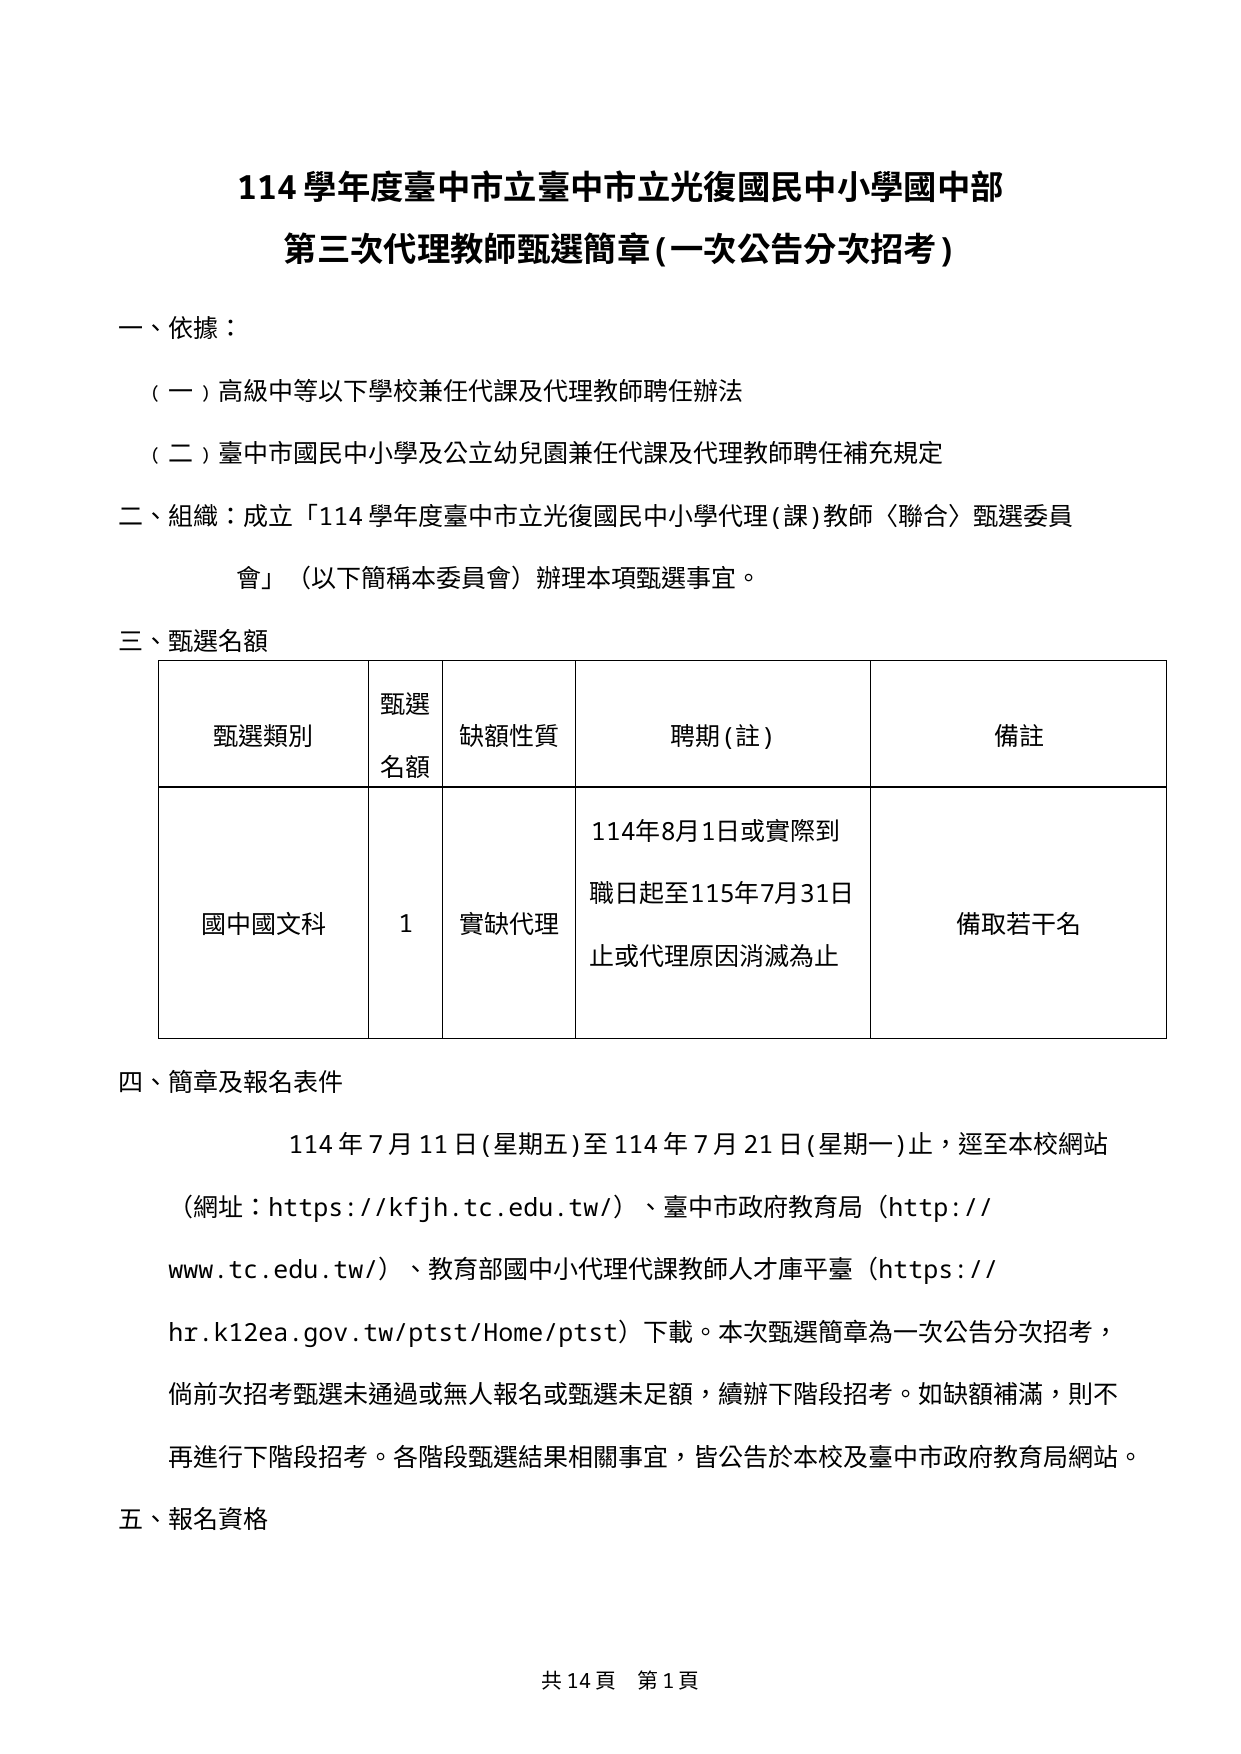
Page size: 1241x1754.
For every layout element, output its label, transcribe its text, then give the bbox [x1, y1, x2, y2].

text 三、甄選名額 [118, 598, 1122, 660]
table_cell 實缺代理 [443, 788, 575, 1037]
table_header 甄選名額 [369, 661, 442, 786]
text ﹙一﹚高級中等以下學校兼任代課及代理教師聘任辦法 [143, 348, 1122, 410]
text 五、報名資格 [118, 1476, 1122, 1538]
table_header 備註 [871, 661, 1166, 786]
table_cell [576, 788, 870, 1037]
table_cell 國中國文科 [159, 788, 368, 1037]
table_header 甄選類別 [159, 661, 368, 786]
table_header 聘期(註) [576, 661, 870, 786]
text 114學年度臺中市立臺中市立光復國民中小學國中部 [118, 143, 1122, 206]
table_header 缺額性質 [443, 661, 575, 786]
table_header 114年8月1日或實際到職日起至115年7月31日止或代理原因消滅為止 [578, 788, 870, 975]
table_cell 備取若干名 [871, 788, 1166, 1037]
text 一、依據： [118, 285, 1122, 348]
table_cell 1 [369, 788, 442, 1037]
text ﹙二﹚臺中市國民中小學及公立幼兒園兼任代課及代理教師聘任補充規定 [143, 410, 1122, 473]
text 四、簡章及報名表件 114年7月11日(星期五)至114年7月21日(星期一)止，逕至本校網站（網址：https://kfjh.tc.edu.tw/）、臺中市政府教育局（http://www.tc.edu.tw/）、教育部國中小代理代課教師人才庫平臺（https://hr.k12ea.gov.tw/ptst/Home/ptst）下載。本次甄選簡章為一次公告分次招考，倘前次招考甄選未通過或無人報名或甄選未足額，續辦下階段招考。如缺額補滿，則不再進行下階段招考。各階段甄選結果相關事宜，皆公告於本校及臺中市政府教育局網站。 [118, 1038, 1122, 1476]
text 二、組織：成立「114學年度臺中市立光復國民中小學代理(課)教師〈聯合〉甄選委員會」（以下簡稱本委員會）辦理本項甄選事宜。 [118, 473, 1122, 598]
text 第三次代理教師甄選簡章(一次公告分次招考) [118, 206, 1122, 268]
